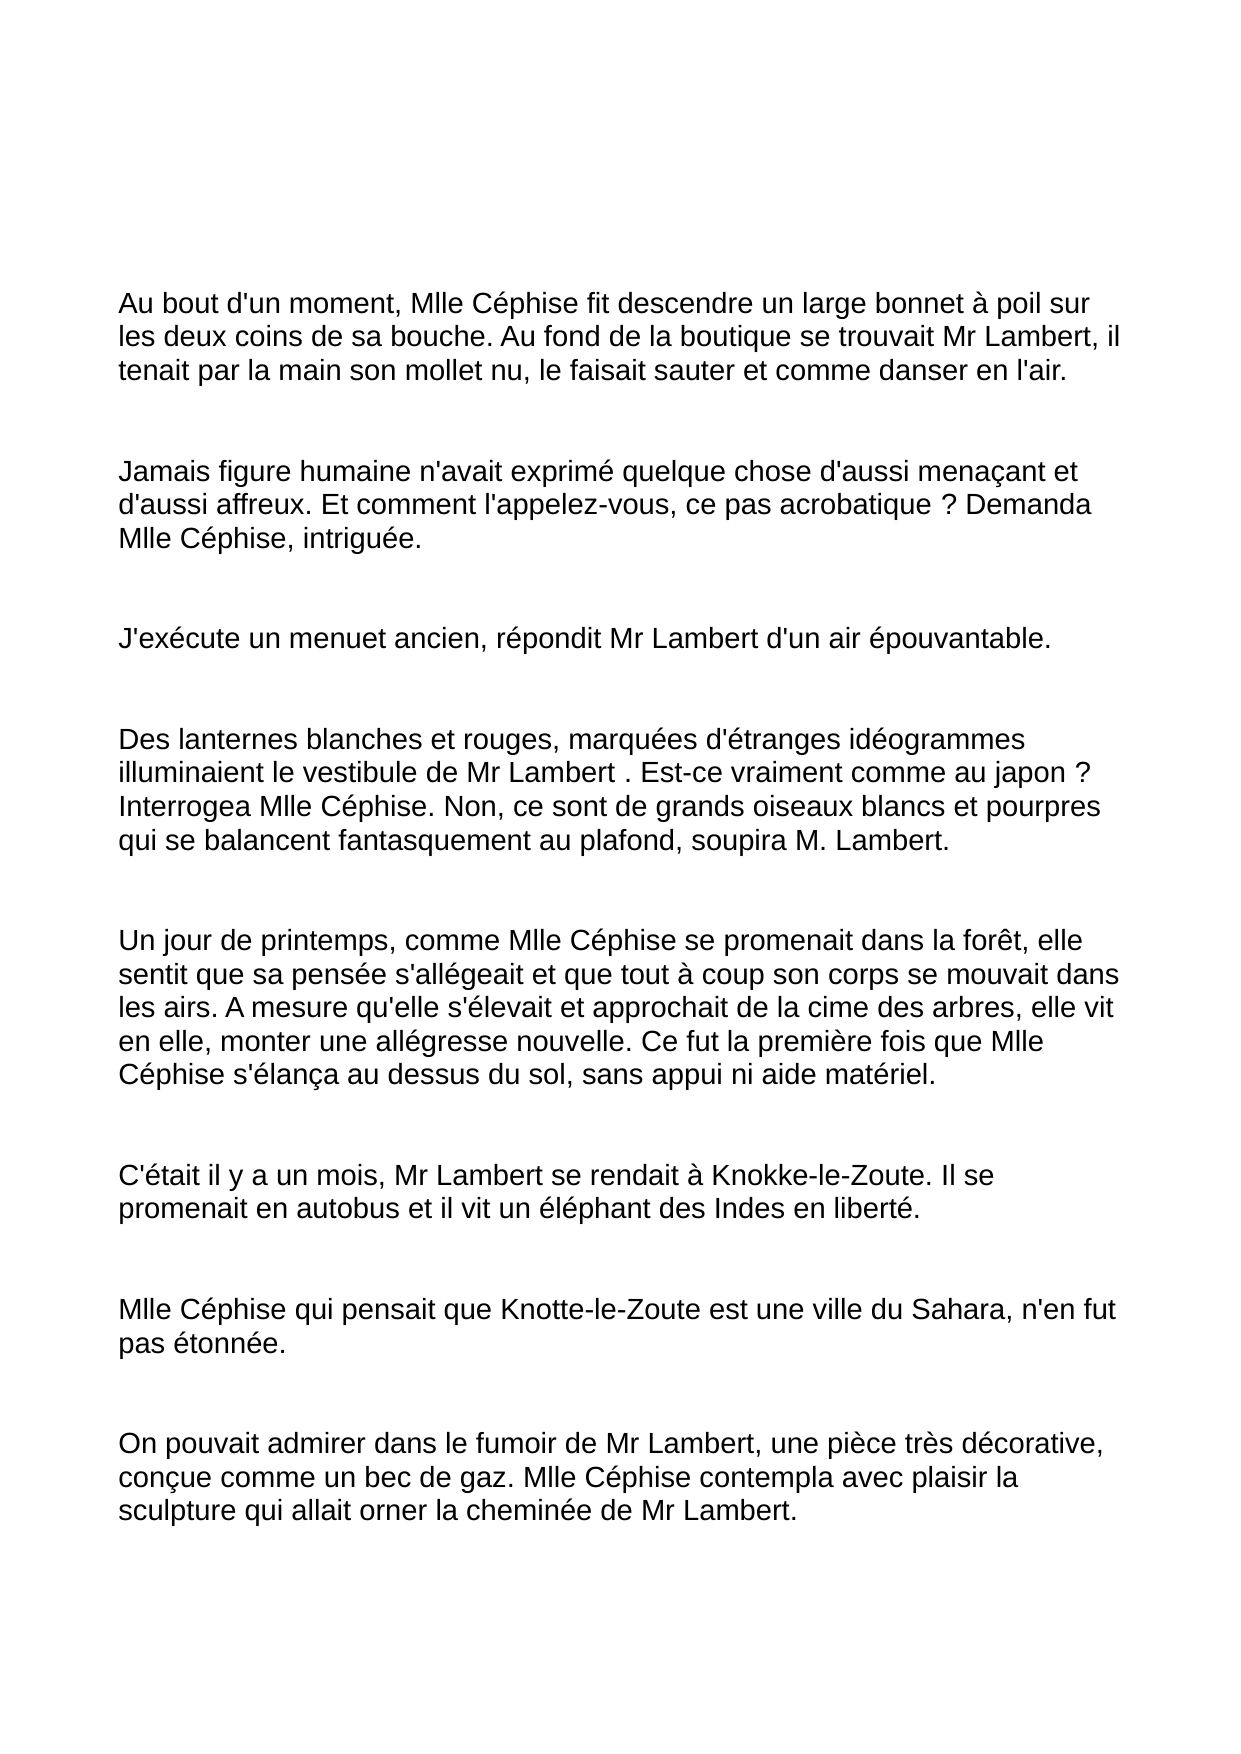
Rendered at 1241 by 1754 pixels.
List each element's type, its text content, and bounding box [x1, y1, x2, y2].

text On pouvait admirer dans le fumoir de Mr Lambert, une pièce très décorative, conçue comme un bec de gaz. Mlle Céphise contempla avec plaisir la sculpture qui allait orner la cheminée de Mr Lambert. [118, 1426, 1122, 1527]
text C'était il y a un mois, Mr Lambert se rendait à Knokke-le-Zoute. Il se promenait en autobus et il vit un éléphant des Indes en liberté. [118, 1158, 1122, 1225]
text J'exécute un menuet ancien, répondit Mr Lambert d'un air épouvantable. [118, 621, 1122, 655]
text Mlle Céphise qui pensait que Knotte-le-Zoute est une ville du Sahara, n'en fut pas étonnée. [118, 1292, 1122, 1359]
text Un jour de printemps, comme Mlle Céphise se promenait dans la forêt, elle sentit que sa pensée s'allégeait et que tout à coup son corps se mouvait dans les airs. A mesure qu'elle s'élevait et approchait de la cime des arbres, elle vit en elle, monter une allégresse nouvelle. Ce fut la première fois que Mlle Céphise s'élança au dessus du sol, sans appui ni aide matériel. [118, 923, 1122, 1091]
text Des lanternes blanches et rouges, marquées d'étranges idéogrammes illuminaient le vestibule de Mr Lambert . Est-ce vraiment comme au japon ? Interrogea Mlle Céphise. Non, ce sont de grands oiseaux blancs et pourpres qui se balancent fantasquement au plafond, soupira M. Lambert. [118, 722, 1122, 856]
text Jamais figure humaine n'avait exprimé quelque chose d'aussi menaçant et d'aussi affreux. Et comment l'appelez-vous, ce pas acrobatique ? Demanda Mlle Céphise, intriguée. [118, 453, 1122, 554]
text Au bout d'un moment, Mlle Céphise fit descendre un large bonnet à poil sur les deux coins de sa bouche. Au fond de la boutique se trouvait Mr Lambert, il tenait par la main son mollet nu, le faisait sauter et comme danser en l'air. [118, 286, 1122, 386]
